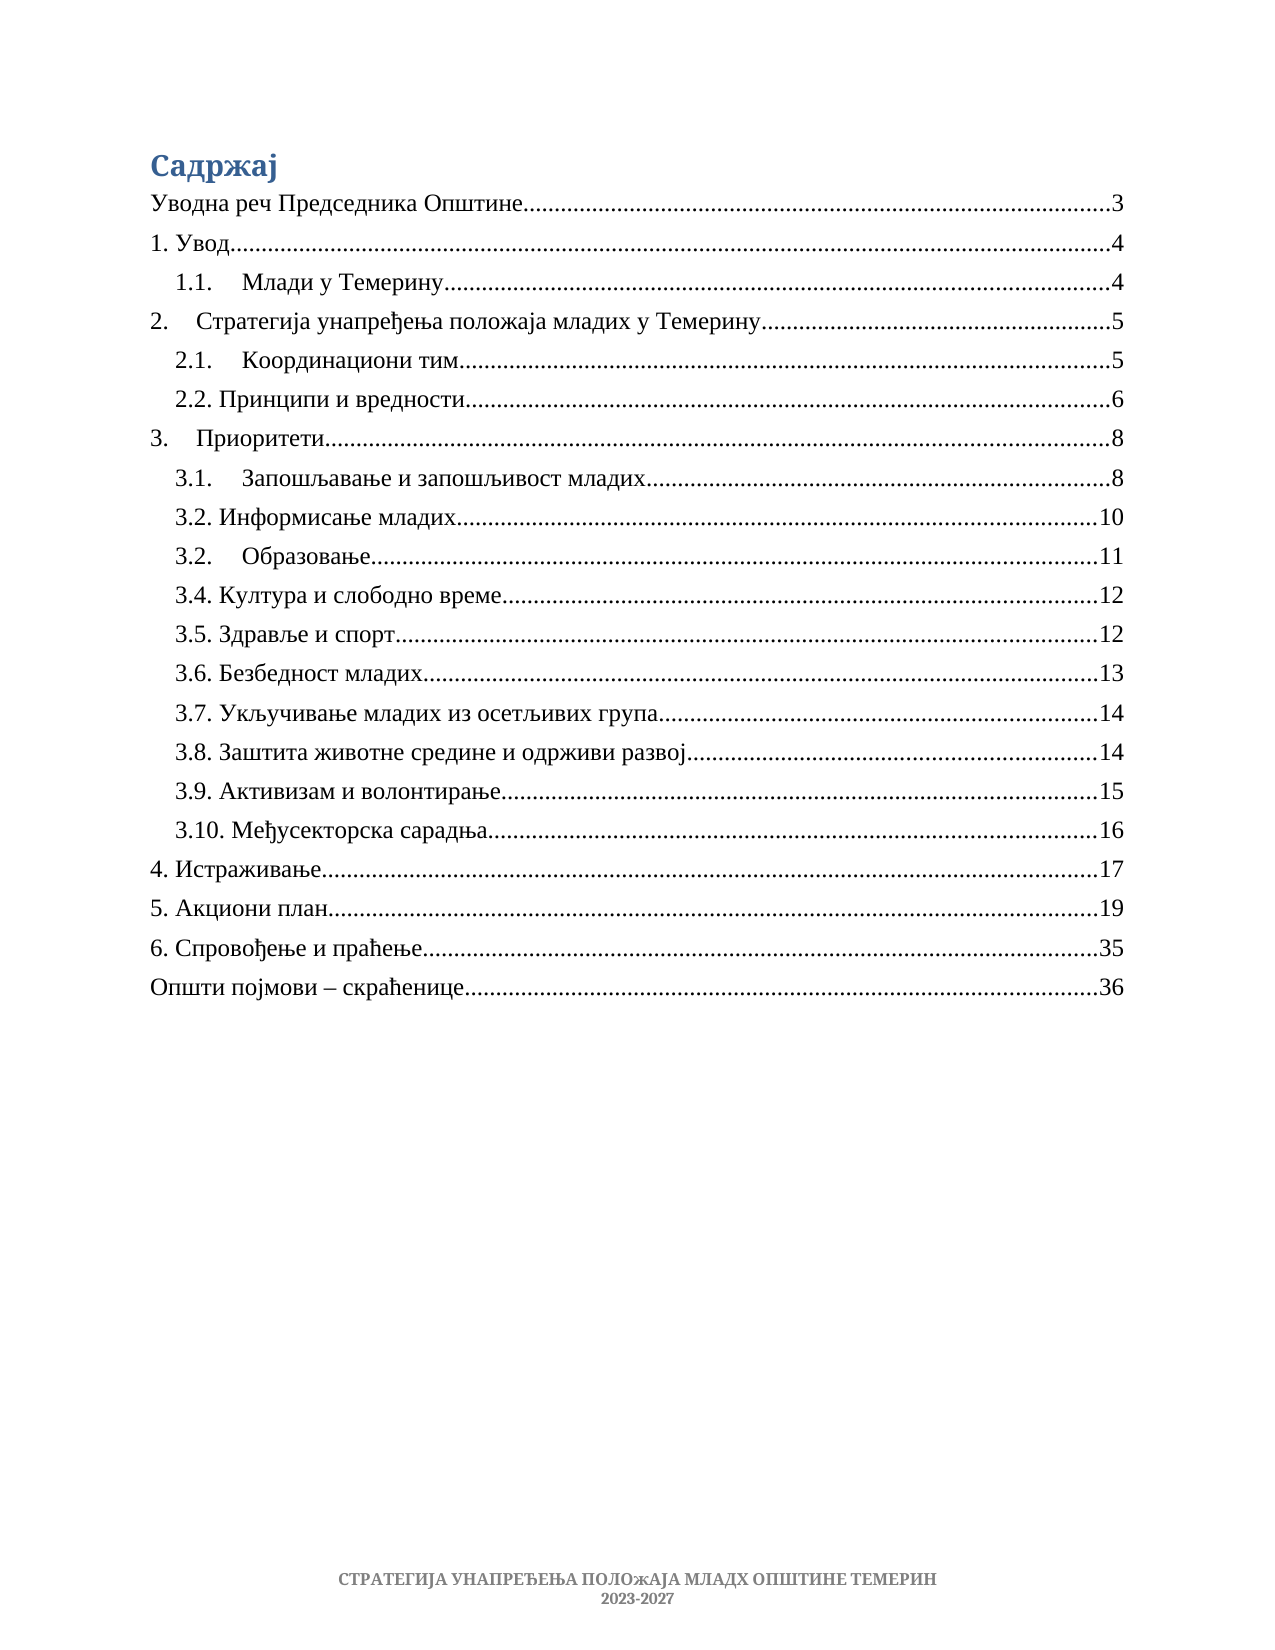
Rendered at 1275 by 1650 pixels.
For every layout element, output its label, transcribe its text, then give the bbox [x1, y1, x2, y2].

text 5. Акциони план 19 [150, 893, 1125, 922]
text 3.7. Укључивање младих из осетљивих група 14 [175, 698, 1125, 726]
text 3.1. Запошљавање и запошљивост младих 8 [175, 463, 1125, 491]
text 3.8. Заштита животне средине и одрживи развој 14 [175, 737, 1125, 766]
text 1. Увод 4 [150, 228, 1125, 256]
text 3.2. Информисање младих 10 [175, 502, 1125, 531]
text 3.10. Међусекторска сарадња 16 [175, 815, 1125, 844]
text Општи појмови – скраћенице 36 [150, 972, 1125, 1001]
text Уводна реч Председника Општине 3 [150, 188, 1125, 217]
text 6. Спровођење и праћење 35 [150, 933, 1125, 961]
text 2.2. Принципи и вредности 6 [175, 384, 1125, 413]
text 3.6. Безбедност младих 13 [175, 658, 1125, 687]
text 3.5. Здравље и спорт 12 [175, 619, 1125, 648]
text 3.9. Активизам и волонтирање 15 [175, 776, 1125, 805]
text 4. Истраживање 17 [150, 854, 1125, 883]
text 3.4. Култура и слободно време 12 [175, 580, 1125, 609]
text 3. Приоритети 8 [150, 423, 1125, 452]
text 2. Стратегија унапређења положаја младих у Темерину 5 [150, 306, 1125, 335]
text 2.1. Координациони тим 5 [175, 345, 1125, 374]
subtitle Садржај [150, 150, 1125, 183]
text 3.2. Образовање 11 [175, 541, 1125, 570]
text 1.1. Млади у Темерину 4 [175, 267, 1125, 296]
